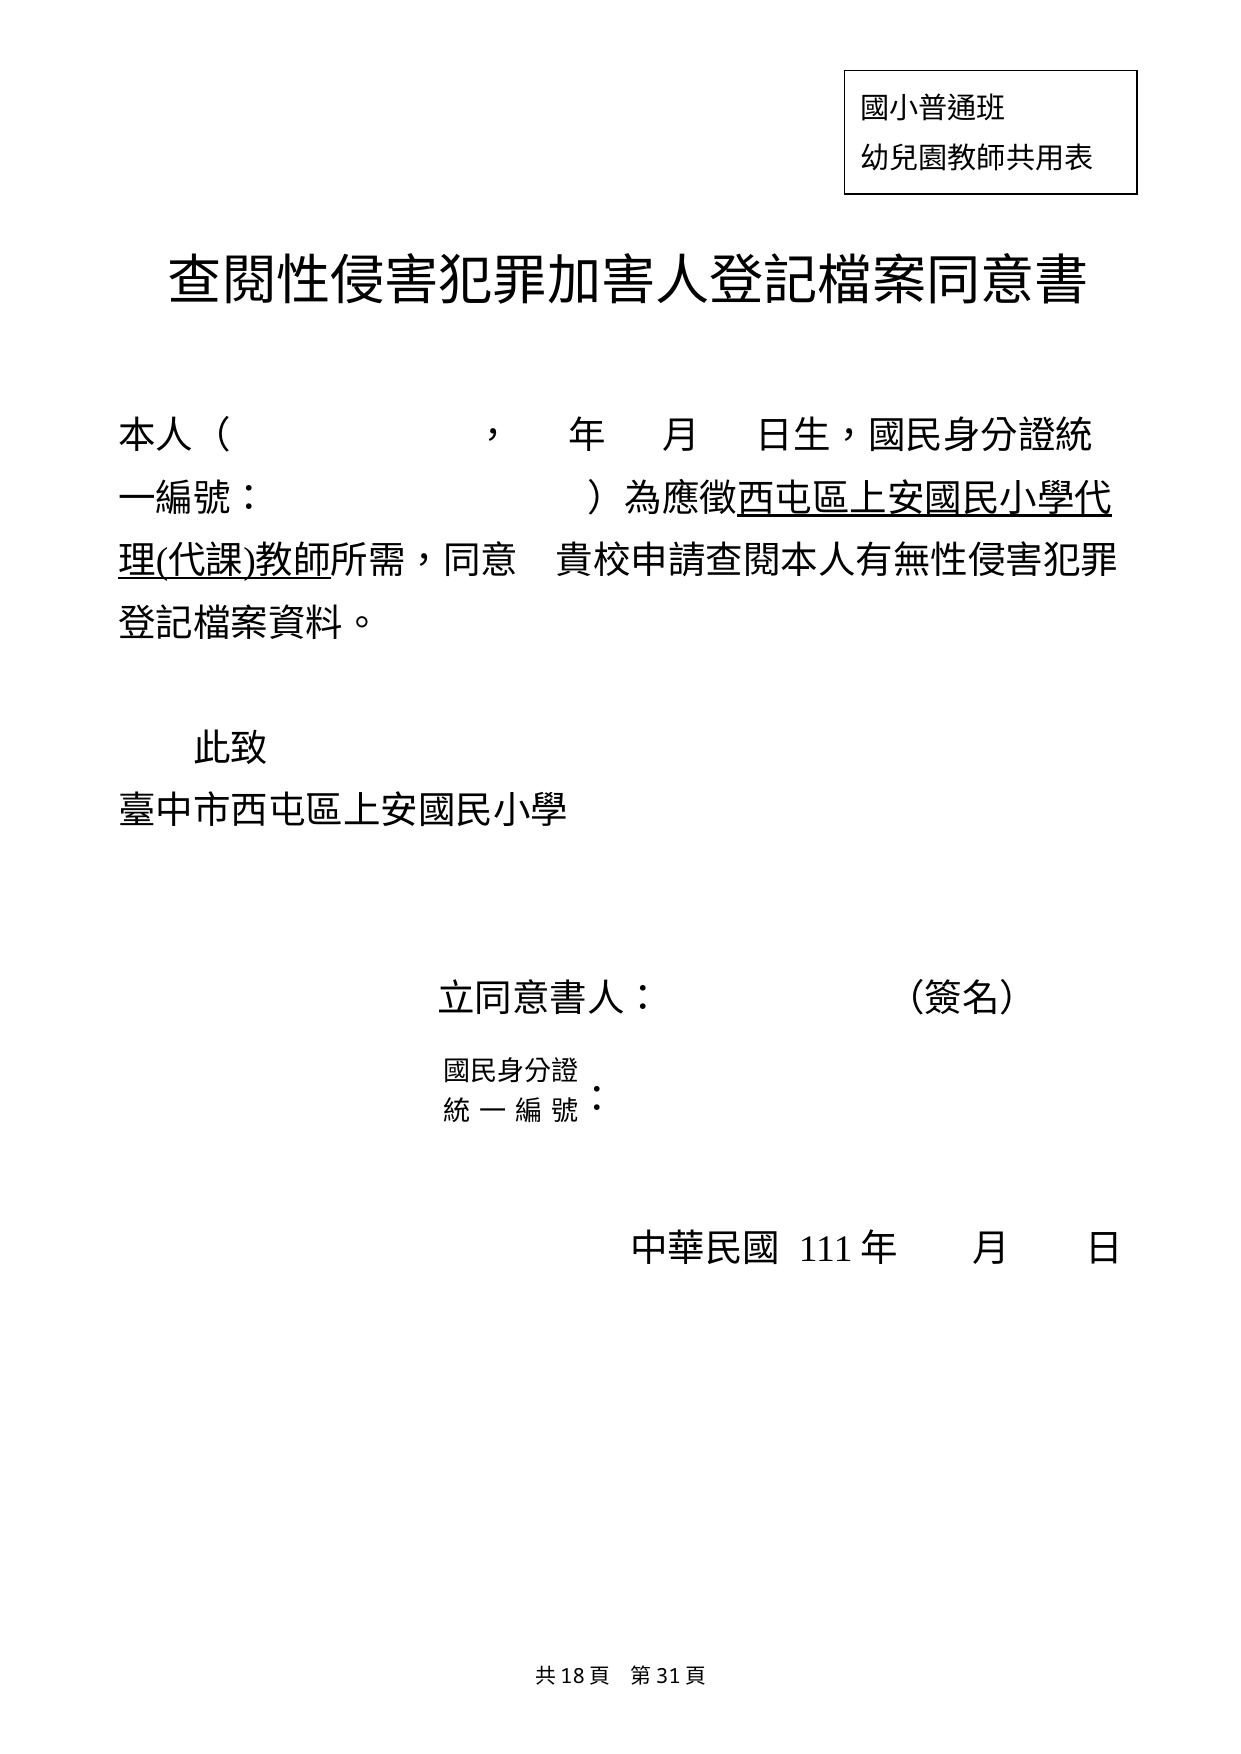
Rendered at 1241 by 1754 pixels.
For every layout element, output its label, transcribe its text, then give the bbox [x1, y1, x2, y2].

text 本人（ ， 年 月 日生，國民身分證統一編號： ）為應徵西屯區上安國民小學代理(代課)教師所需，同意 貴校申請查閱本人有無性侵害犯罪登記檔案資料。 [118, 391, 1122, 641]
text 中華民國 111年 月 日 [118, 1203, 1122, 1266]
text 此致 [118, 703, 1122, 766]
text 查閱性侵害犯罪加害人登記檔案同意書 [118, 203, 1138, 328]
text 幼兒園教師共用表 [860, 129, 1121, 179]
text 國民身分證統一編號： [118, 1016, 1122, 1141]
text 國小普通班 [860, 79, 1121, 129]
text 臺中市西屯區上安國民小學 [118, 766, 1122, 828]
text 立同意書人： （簽名） [118, 953, 1122, 1016]
